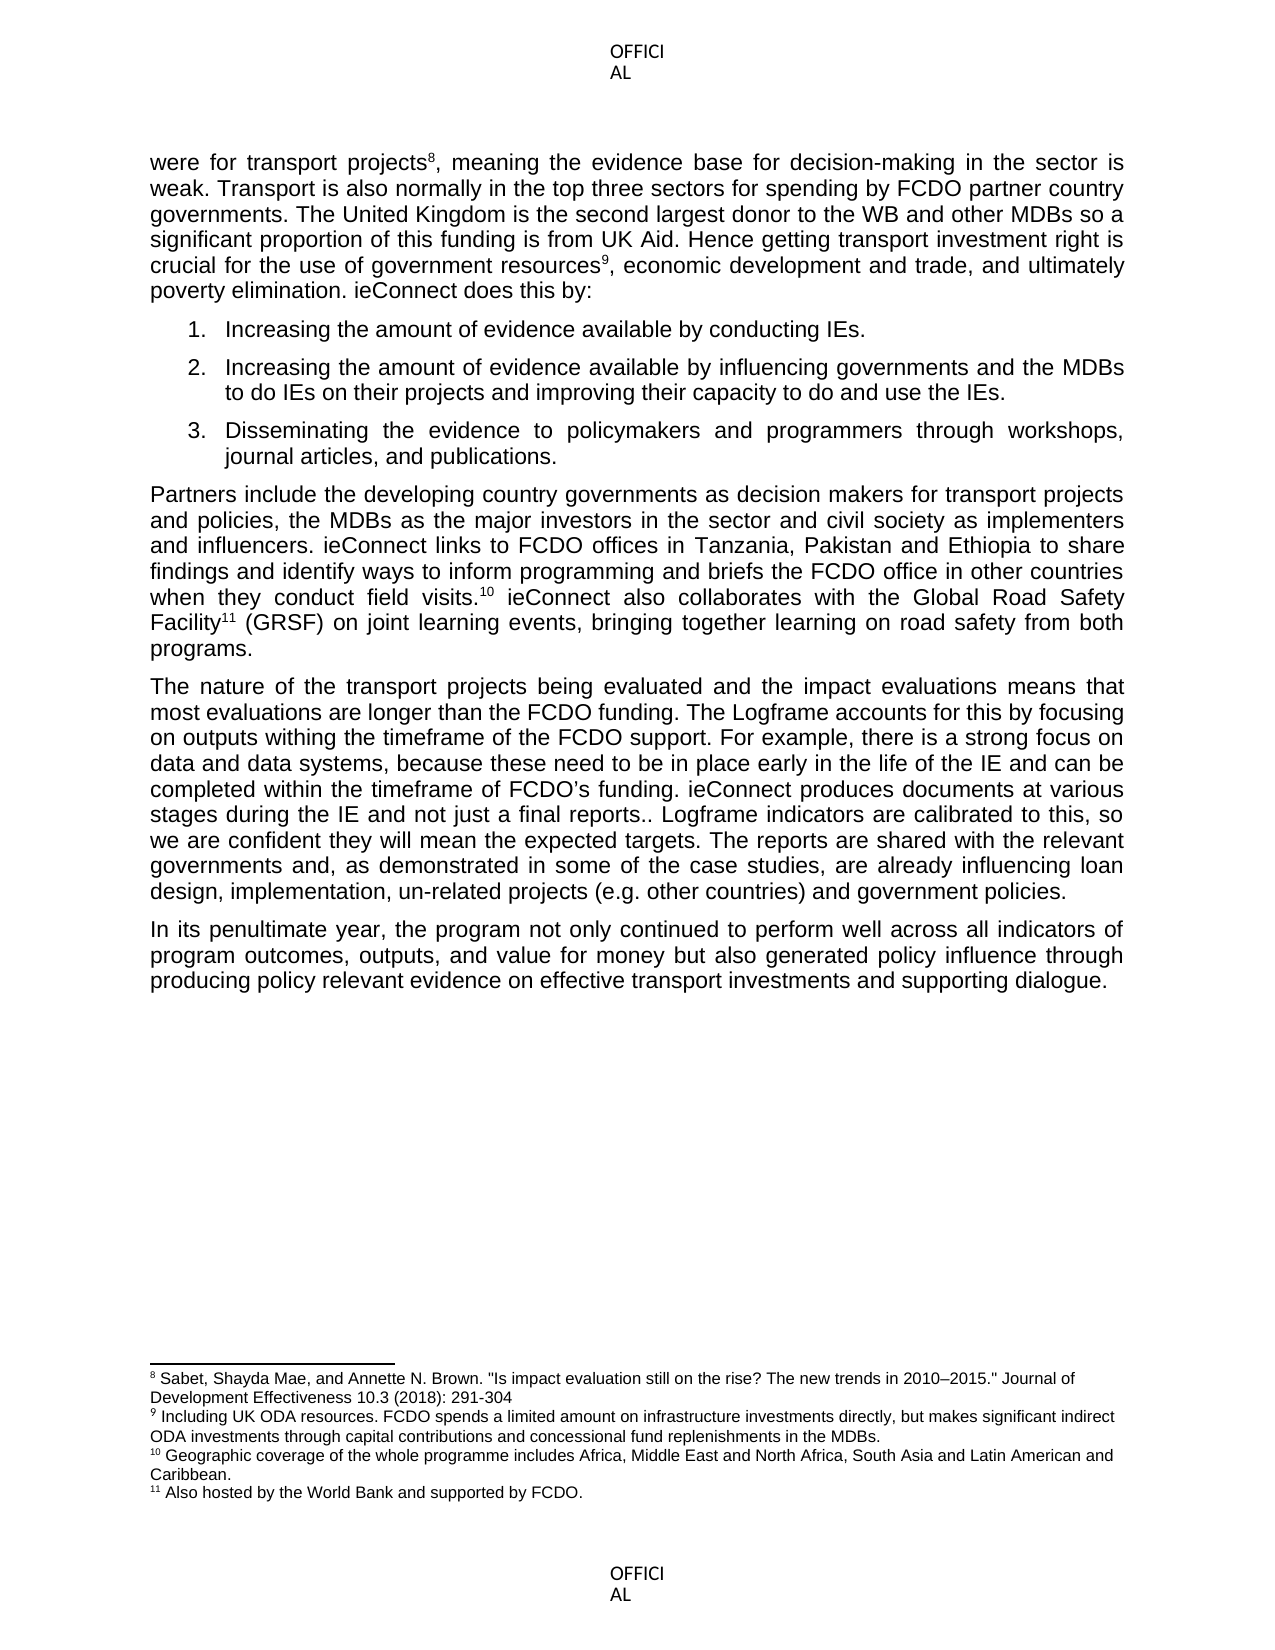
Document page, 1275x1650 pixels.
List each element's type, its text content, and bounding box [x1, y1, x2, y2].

text Also hosted by the World Bank and supported by FCDO. [150, 1484, 1125, 1502]
text The nature of the transport projects being evaluated and the impact evaluations means that most evaluations are longer than the FCDO funding. The Logframe accounts for this by focusing on outputs withing the timeframe of the FCDO support. For example, there is a strong focus on data and data systems, because these need to be in place early in the life of the IE and can be completed within the timeframe of FCDO’s funding. ieConnect produces documents at various stages during the IE and not just a final reports.. Logframe indicators are calibrated to this, so we are confident they will mean the expected targets. The reports are shared with the relevant governments and, as demonstrated in some of the case studies, are already influencing loan design, implementation, un-related projects (e.g. other countries) and government policies. [150, 674, 1125, 904]
text Including UK ODA resources. FCDO spends a limited amount on infrastructure investments directly, but makes significant indirect ODA investments through capital contributions and concessional fund replenishments in the MDBs. [150, 1407, 1125, 1446]
text were for transport projects, meaning the evidence base for decision-making in the sector is weak. Transport is also normally in the top three sectors for spending by FCDO partner country governments. The United Kingdom is the second largest donor to the WB and other MDBs so a significant proportion of this funding is from UK Aid. Hence getting transport investment right is crucial for the use of government resources, economic development and trade, and ultimately poverty elimination. ieConnect does this by: [150, 150, 1125, 304]
list Disseminating the evidence to policymakers and programmers through workshops, journal articles, and publications. [187, 418, 1125, 469]
list Increasing the amount of evidence available by influencing governments and the MDBs to do IEs on their projects and improving their capacity to do and use the IEs. [187, 354, 1125, 406]
list Increasing the amount of evidence available by conducting IEs. [187, 316, 1125, 342]
text Sabet, Shayda Mae, and Annette N. Brown. "Is impact evaluation still on the rise? The new trends in 2010–2015." Journal of Development Effectiveness 10.3 (2018): 291-304 [150, 1369, 1125, 1407]
text Geographic coverage of the whole programme includes Africa, Middle East and North Africa, South Asia and Latin American and Caribbean. [150, 1446, 1125, 1484]
text Partners include the developing country governments as decision makers for transport projects and policies, the MDBs as the major investors in the sector and civil society as implementers and influencers. ieConnect links to FCDO offices in Tanzania, Pakistan and Ethiopia to share findings and identify ways to inform programming and briefs the FCDO office in other countries when they conduct field visits. ieConnect also collaborates with the Global Road Safety Facility (GRSF) on joint learning events, bringing together learning on road safety from both programs. [150, 482, 1125, 661]
text In its penultimate year, the program not only continued to perform well across all indicators of program outcomes, outputs, and value for money but also generated policy influence through producing policy relevant evidence on effective transport investments and supporting dialogue. [150, 917, 1125, 994]
